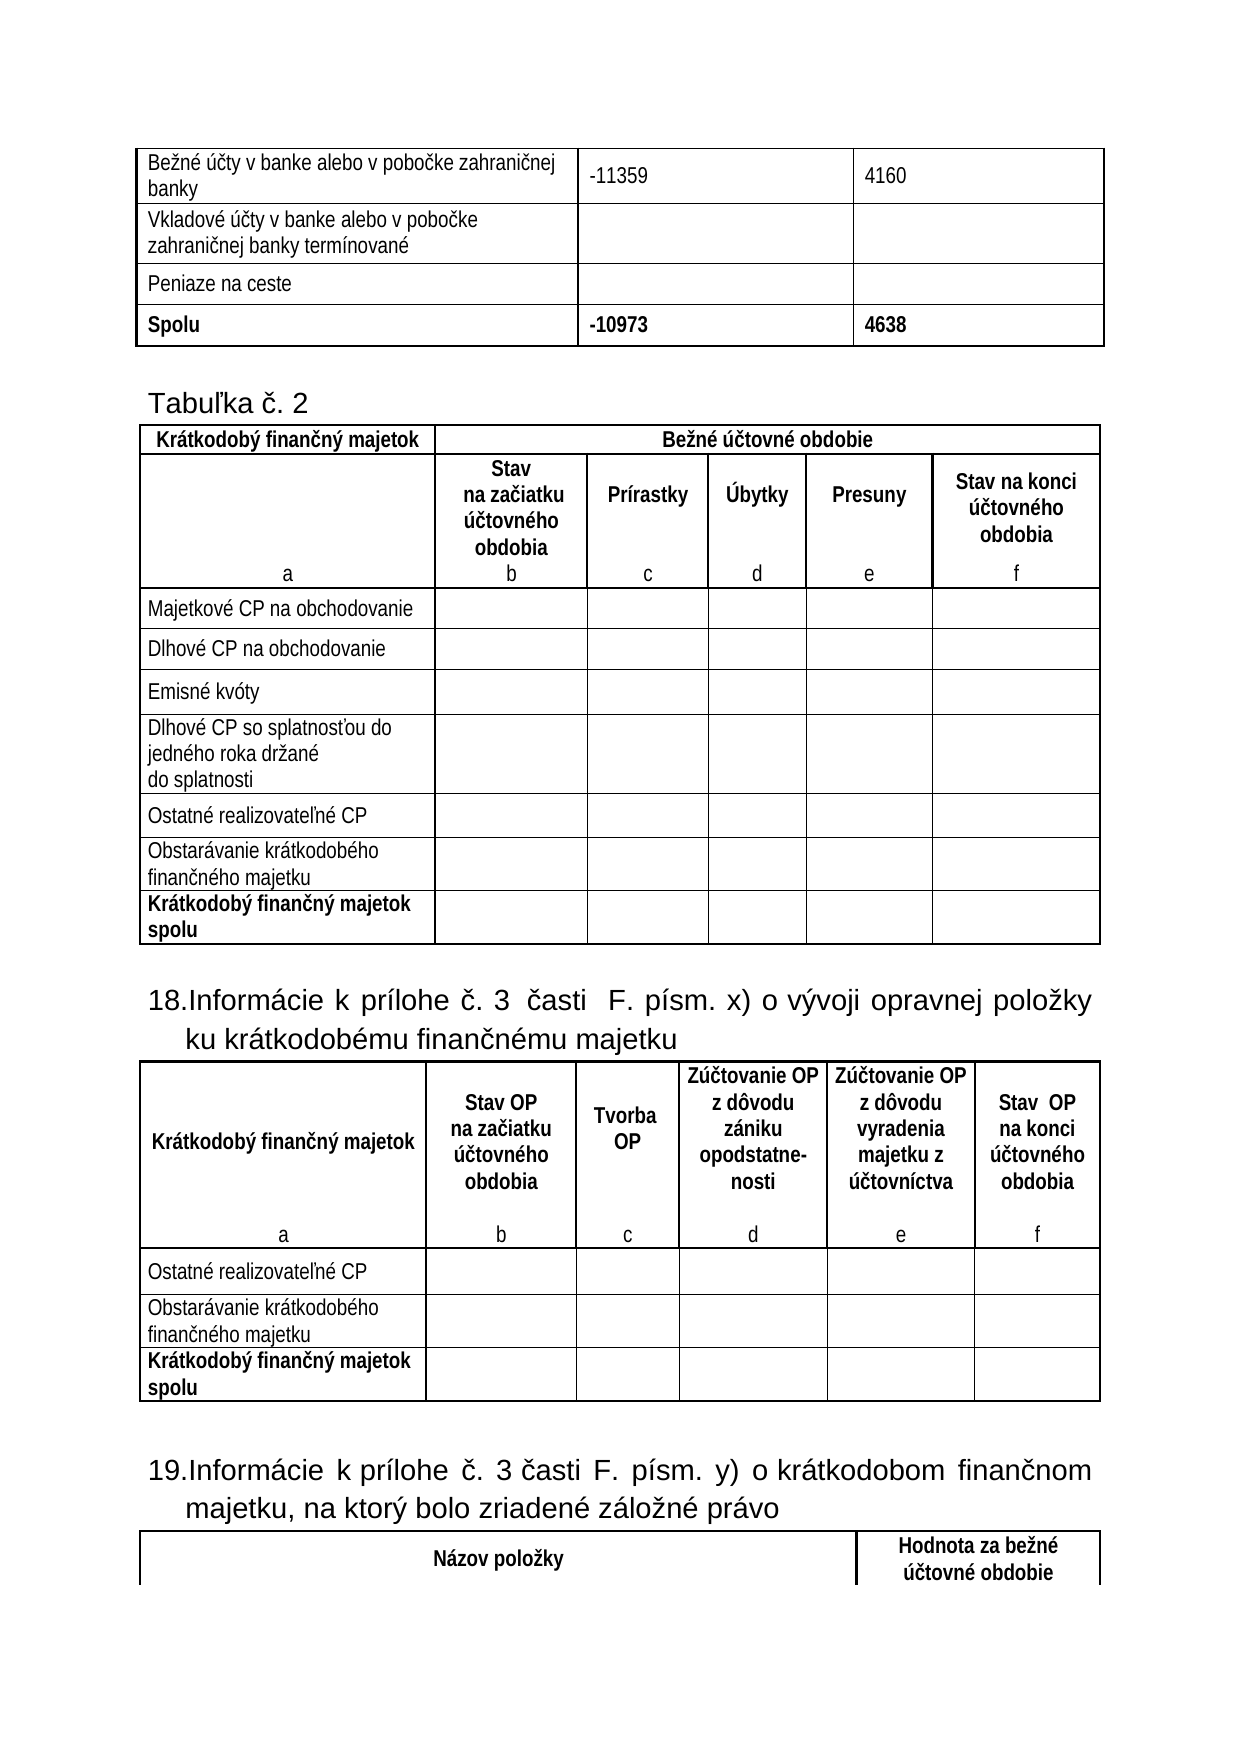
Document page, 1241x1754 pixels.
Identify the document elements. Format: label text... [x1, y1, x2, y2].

table_cell Dlhové CP na obchodovanie [141, 629, 434, 669]
table_cell [680, 1348, 827, 1400]
table_cell [141, 455, 434, 560]
table_cell Presuny [807, 455, 931, 560]
table_cell [588, 715, 708, 793]
table_cell Stav na začiatku účtovného obdobia [436, 455, 586, 560]
table_cell [933, 715, 1099, 793]
table_cell [709, 670, 806, 713]
table_header Názov položky [141, 1532, 855, 1585]
table_cell 4160 [854, 149, 1103, 202]
table_cell [709, 629, 806, 669]
table_cell [588, 589, 708, 628]
table_header Stav OP na konci účtovného obdobia [976, 1063, 1099, 1221]
table_cell [709, 794, 806, 837]
table_cell [709, 891, 806, 943]
table_header Tvorba OP [577, 1063, 678, 1221]
table_cell Peniaze na ceste [138, 264, 577, 304]
table_cell Stav na konci účtovného obdobia [934, 455, 1099, 560]
table_cell [436, 670, 587, 713]
title Informácie k prílohe č. 3 časti F. písm. y) o krátkodobom finančnom majetku, na ktorý bolo zriadené záložné právo [148, 1453, 1093, 1525]
table_header Krátkodobý finančný majetok [141, 426, 434, 453]
table_cell [709, 715, 806, 793]
table_cell [807, 838, 932, 890]
table_cell [807, 891, 932, 943]
table_cell Prírastky [588, 455, 707, 560]
table_cell Emisné kvóty [141, 670, 434, 713]
title Informácie k prílohe č. 3 časti F. písm. x) o vývoji opravnej položky ku krátkodobému finančnému majetku [148, 983, 1093, 1055]
table_cell [709, 838, 806, 890]
table_cell Majetkové CP na obchodovanie [141, 589, 434, 628]
table_cell e [828, 1221, 974, 1247]
table_cell [588, 629, 708, 669]
table_cell [933, 670, 1099, 713]
table_cell Ostatné realizovateľné CP [141, 1249, 425, 1294]
table_cell 4638 [854, 305, 1103, 345]
table_cell [579, 204, 853, 262]
table_header Zúčtovanie OP z dôvodu zániku opodstatne-nosti [680, 1063, 826, 1221]
table_cell [427, 1348, 576, 1400]
table_cell Úbytky [709, 455, 805, 560]
table_cell -11359 [579, 149, 853, 202]
table_cell Dlhové CP so splatnosťou do jedného roka držané do splatnosti [141, 715, 434, 793]
table_cell [436, 629, 587, 669]
table_cell [436, 838, 587, 890]
table_cell [579, 264, 853, 304]
table_cell [854, 264, 1103, 304]
table_cell [427, 1295, 576, 1347]
table_cell [828, 1348, 974, 1400]
table_cell f [976, 1221, 1099, 1247]
table_cell e [807, 560, 931, 587]
table_cell [807, 670, 932, 713]
table_cell [975, 1295, 1099, 1347]
table_cell [680, 1295, 827, 1347]
table_cell [933, 589, 1099, 628]
table_cell f [934, 560, 1099, 587]
table_cell [828, 1295, 974, 1347]
table_cell Obstarávanie krátkodobého finančného majetku [141, 838, 434, 890]
table_cell [436, 715, 587, 793]
table_cell [933, 891, 1099, 943]
table_cell [588, 670, 708, 713]
table_cell Bežné účty v banke alebo v pobočke zahraničnej banky [138, 149, 577, 202]
table_cell [807, 629, 932, 669]
table_cell Obstarávanie krátkodobého finančného majetku [141, 1295, 425, 1347]
table_header Bežné účtovné obdobie [436, 426, 1099, 453]
table_cell d [709, 560, 805, 587]
table_cell [933, 794, 1099, 837]
table_cell Spolu [138, 305, 577, 345]
table_cell [577, 1295, 679, 1347]
table_cell [680, 1249, 827, 1294]
table_cell [588, 794, 708, 837]
table_cell [436, 589, 587, 628]
table_cell [588, 838, 708, 890]
table_cell -10973 [579, 305, 853, 345]
table_cell [854, 204, 1103, 262]
table_cell [975, 1249, 1099, 1294]
table_cell [709, 589, 806, 628]
table_cell [588, 891, 708, 943]
table_cell Ostatné realizovateľné CP [141, 794, 434, 837]
table_header Krátkodobý finančný majetok [141, 1063, 425, 1221]
table_cell c [577, 1221, 678, 1247]
table_cell Krátkodobý finančný majetok spolu [141, 891, 434, 943]
table_cell [828, 1249, 974, 1294]
table_cell a [141, 1221, 425, 1247]
table_cell [807, 715, 932, 793]
title Tabuľka č. 2 [148, 386, 1093, 419]
table_cell Krátkodobý finančný majetok spolu [141, 1348, 425, 1400]
table_cell [933, 838, 1099, 890]
table_cell b [436, 560, 586, 587]
table_cell b [427, 1221, 575, 1247]
table_header Stav OP na začiatku účtovného obdobia [427, 1063, 575, 1221]
table_cell [807, 589, 932, 628]
table_header Hodnota za bežné účtovné obdobie [858, 1532, 1099, 1585]
table_header Zúčtovanie OP z dôvodu vyradenia majetku z účtovníctva [828, 1063, 974, 1221]
table_cell [975, 1348, 1099, 1400]
table_cell [933, 629, 1099, 669]
table_cell [436, 794, 587, 837]
table_cell a [141, 560, 434, 587]
table_cell [577, 1249, 679, 1294]
table_cell [807, 794, 932, 837]
table_cell [436, 891, 587, 943]
table_cell Vkladové účty v banke alebo v pobočke zahraničnej banky termínované [138, 204, 577, 262]
table_cell d [680, 1221, 826, 1247]
table_cell [427, 1249, 576, 1294]
table_cell [577, 1348, 679, 1400]
table_cell c [588, 560, 707, 587]
